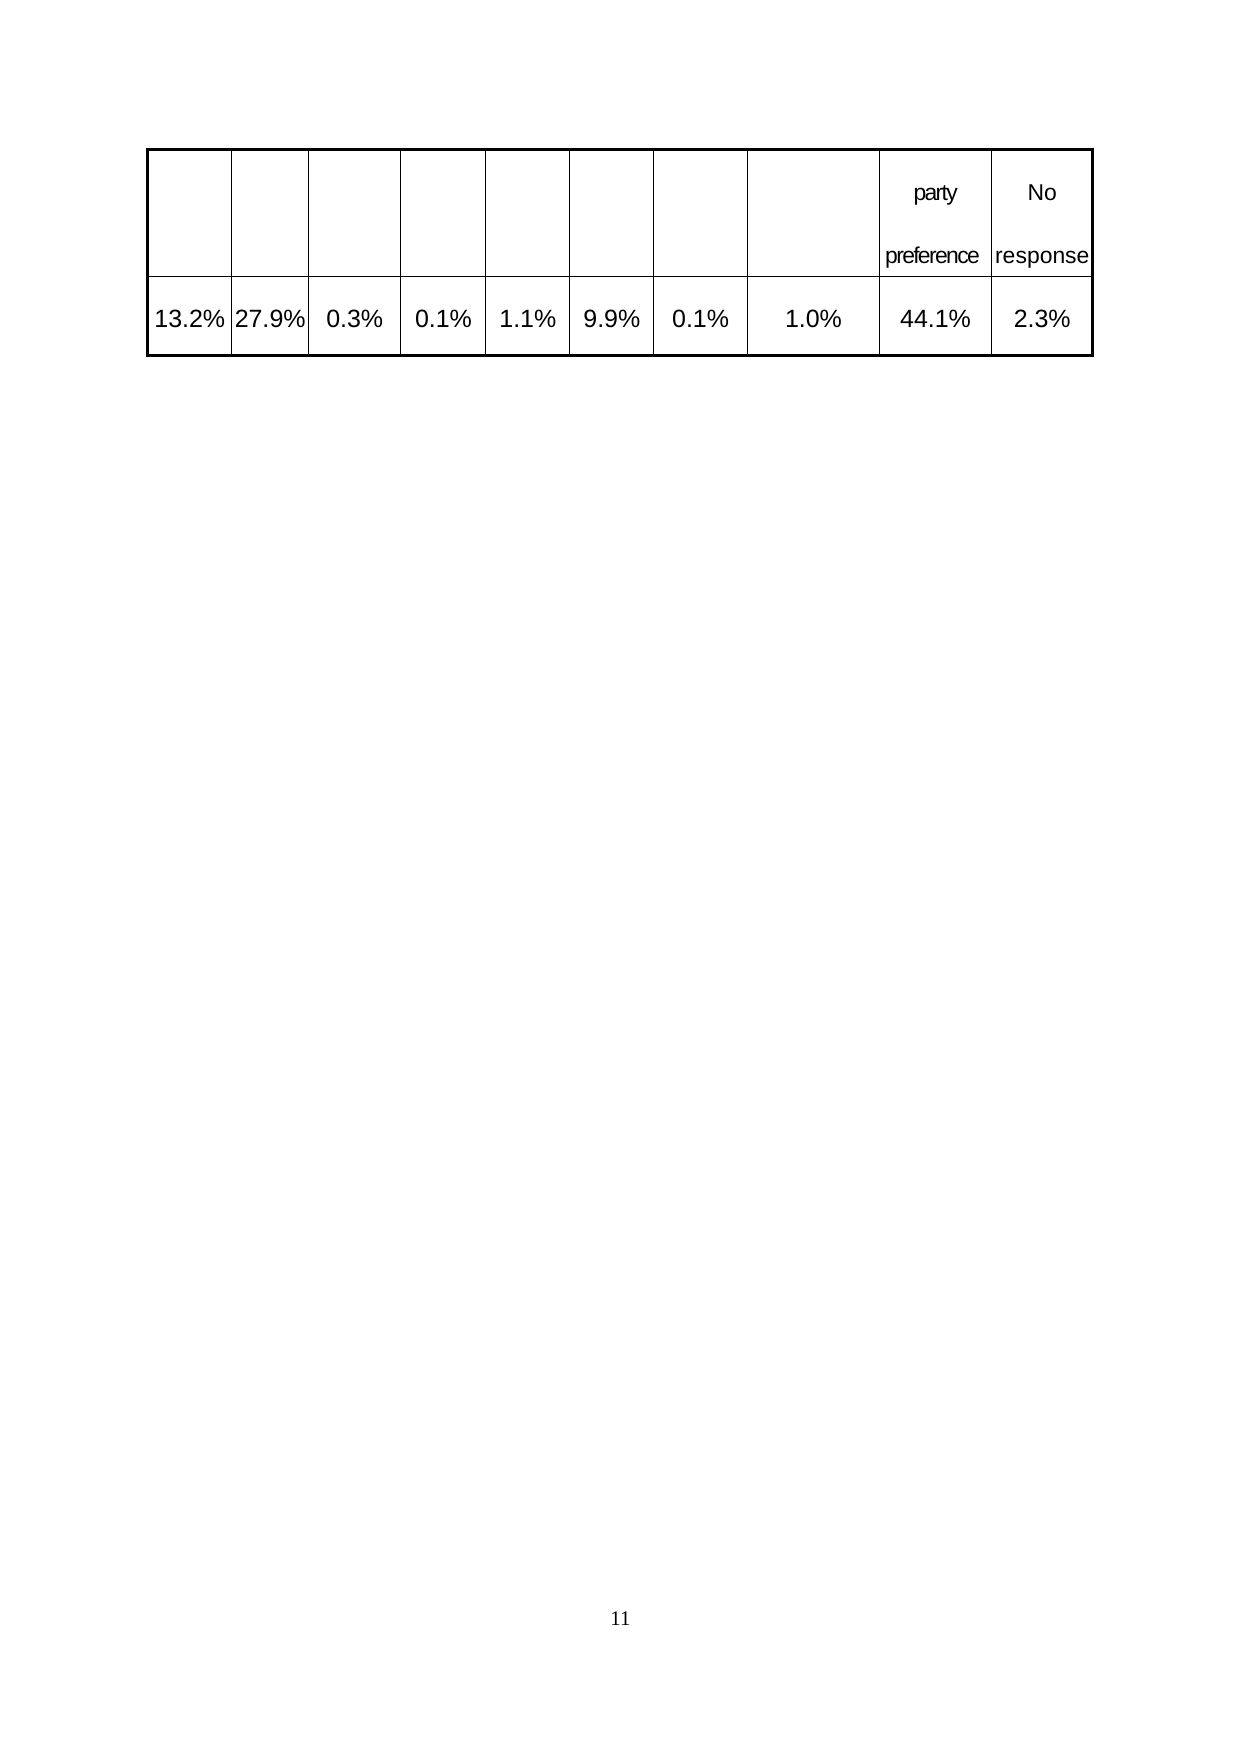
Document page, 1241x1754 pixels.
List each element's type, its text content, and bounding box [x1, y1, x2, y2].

table_header [401, 151, 485, 276]
table_header [232, 151, 308, 276]
table_cell 0.1% [401, 277, 485, 354]
table_header [654, 151, 747, 276]
table_header party preference [880, 151, 991, 276]
table_cell 1.1% [486, 277, 569, 354]
table_cell 0.3% [309, 277, 400, 354]
table_header [486, 151, 569, 276]
table_header [149, 151, 231, 276]
table_cell 2.3% [992, 277, 1091, 354]
table_header No response [992, 151, 1091, 276]
table_cell 9.9% [570, 277, 653, 354]
table_cell 0.1% [654, 277, 747, 354]
table_header [309, 151, 400, 276]
table_cell 44.1% [880, 277, 991, 354]
table_cell 1.0% [748, 277, 879, 354]
table_cell 27.9% [232, 277, 308, 354]
table_cell 13.2% [149, 277, 231, 354]
table_header [570, 151, 653, 276]
table_header [748, 151, 879, 276]
